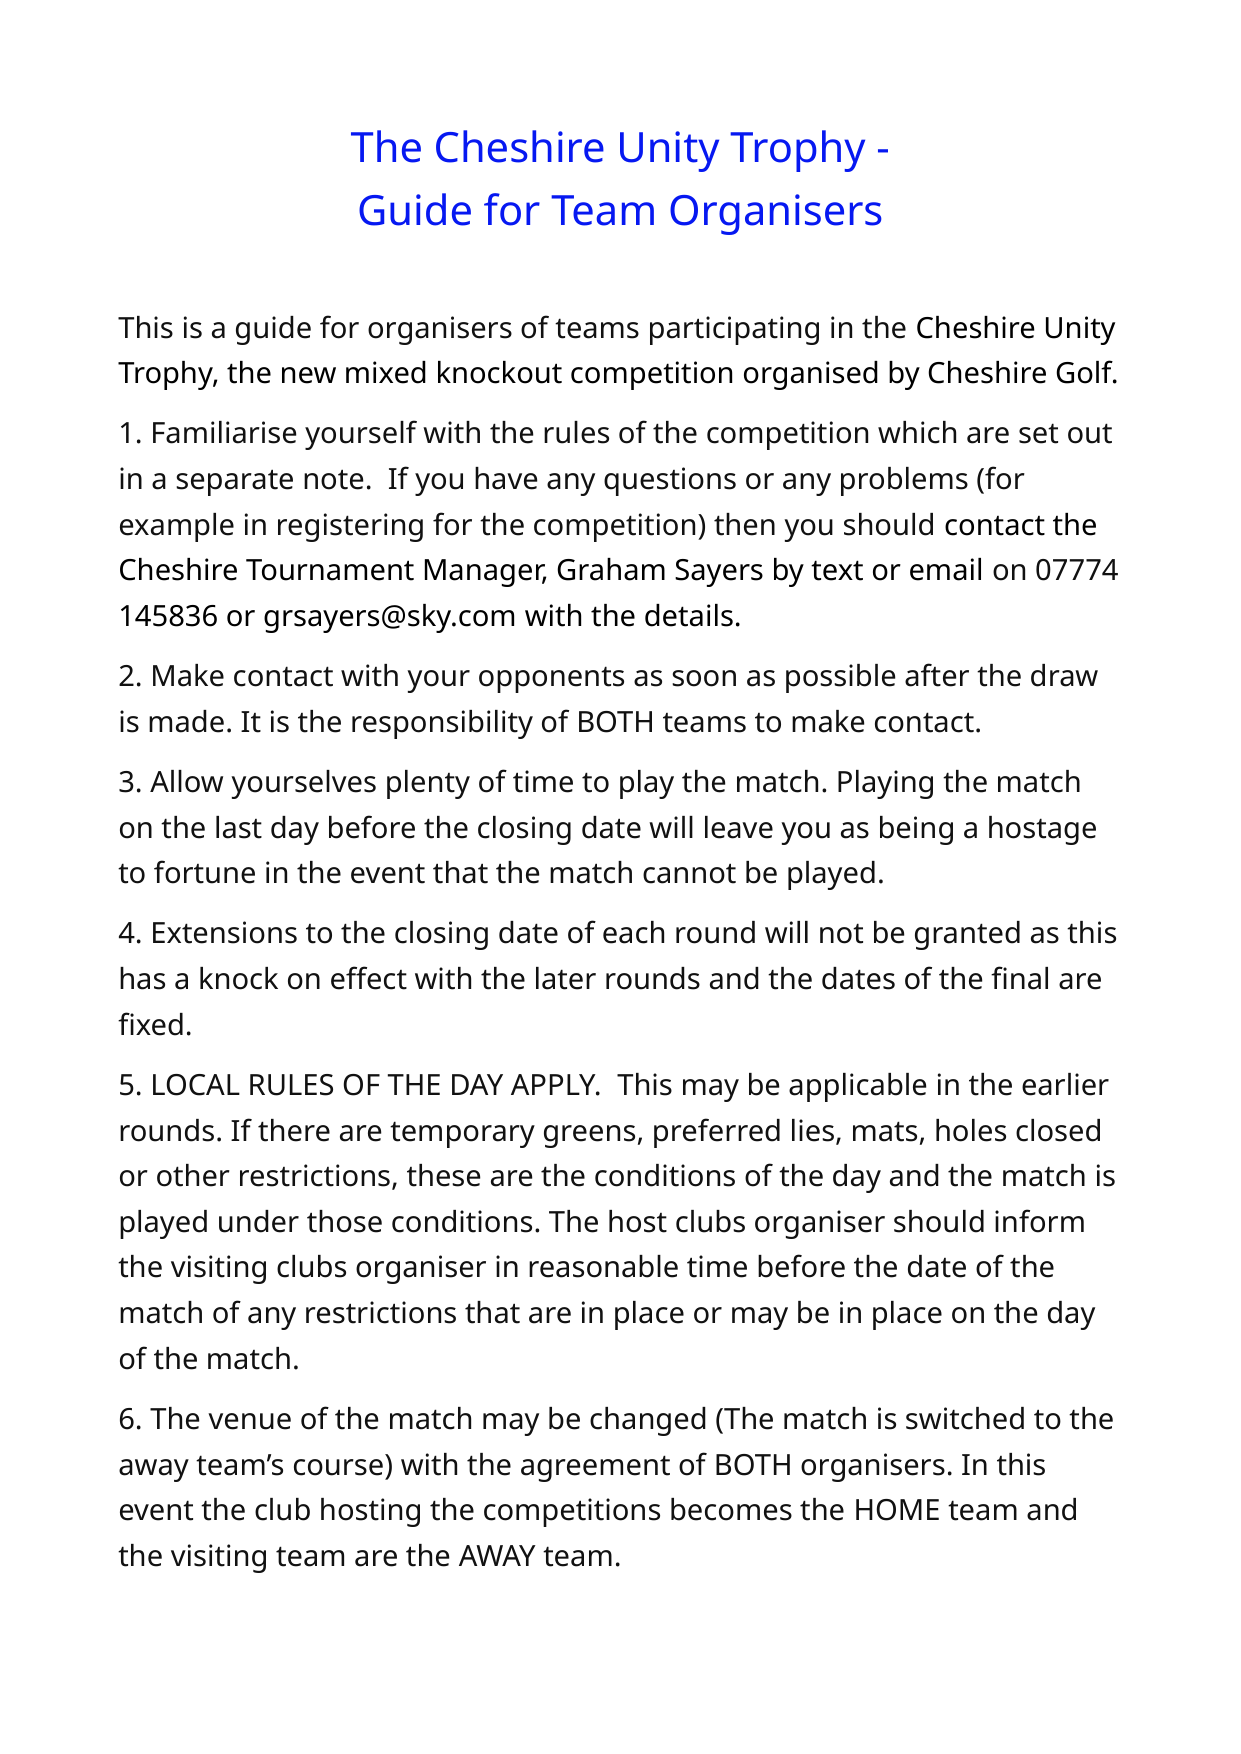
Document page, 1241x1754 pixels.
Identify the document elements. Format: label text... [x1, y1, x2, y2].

text 5. LOCAL RULES OF THE DAY APPLY. This may be applicable in the earlier rounds. If there are temporary greens, preferred lies, mats, holes closed or other restrictions, these are the conditions of the day and the match is played under those conditions. The host clubs organiser should inform the visiting clubs organiser in reasonable time before the date of the match of any restrictions that are in place or may be in place on the day of the match. [118, 1064, 1122, 1378]
text 2. Make contact with your opponents as soon as possible after the draw is made. It is the responsibility of BOTH teams to make contact. [118, 655, 1122, 741]
text This is a guide for organisers of teams participating in the Cheshire Unity Trophy, the new mixed knockout competition organised by Cheshire Golf. [118, 307, 1122, 392]
text 6. The venue of the match may be changed (The match is switched to the away team’s course) with the agreement of BOTH organisers. In this event the club hosting the competitions becomes the HOME team and the visiting team are the AWAY team. [118, 1398, 1122, 1575]
subtitle Guide for Team Organisers [118, 181, 1122, 238]
text 3. Allow yourselves plenty of time to play the match. Playing the match on the last day before the closing date will leave you as being a hostage to fortune in the event that the match cannot be played. [118, 761, 1122, 892]
text 4. Extensions to the closing date of each round will not be granted as this has a knock on effect with the later rounds and the dates of the final are fixed. [118, 913, 1122, 1044]
text 1. Familiarise yourself with the rules of the competition which are set out in a separate note. If you have any questions or any problems (for example in registering for the competition) then you should contact the Cheshire Tournament Manager, Graham Sayers by text or email on 07774 145836 or grsayers@sky.com with the details. [118, 413, 1122, 635]
subtitle The Cheshire Unity Trophy - [118, 118, 1122, 175]
